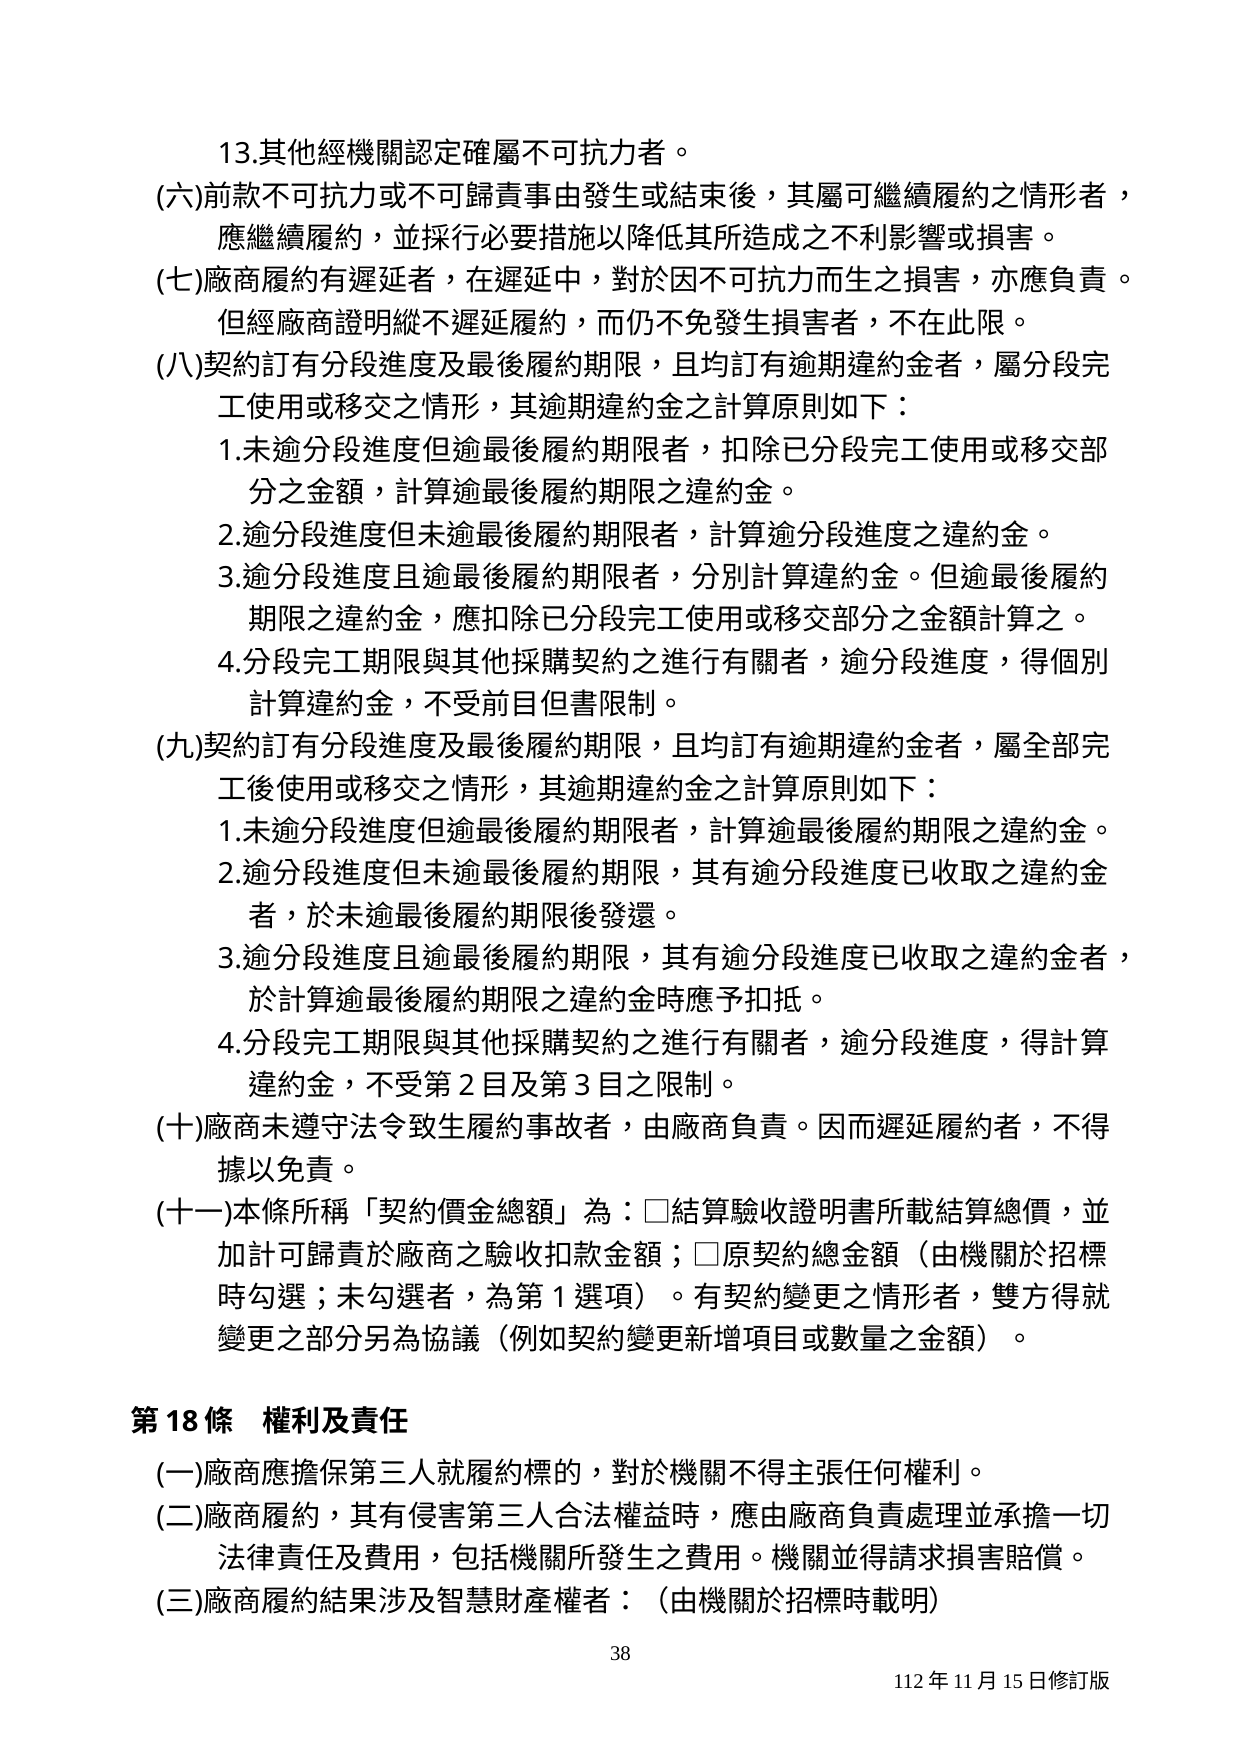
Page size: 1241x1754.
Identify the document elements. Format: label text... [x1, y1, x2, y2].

text (七)廠商履約有遲延者，在遲延中，對於因不可抗力而生之損害，亦應負責。但經廠商證明縱不遲延履約，而仍不免發生損害者，不在此限。 [156, 257, 1110, 342]
text 3.逾分段進度且逾最後履約期限者，分別計算違約金。但逾最後履約期限之違約金，應扣除已分段完工使用或移交部分之金額計算之。 [217, 553, 1110, 638]
text 2.逾分段進度但未逾最後履約期限者，計算逾分段進度之違約金。 [217, 511, 1110, 553]
text (十一)本條所稱「契約價金總額」為：□結算驗收證明書所載結算總價，並加計可歸責於廠商之驗收扣款金額；□原契約總金額（由機關於招標時勾選；未勾選者，為第1選項）。有契約變更之情形者，雙方得就變更之部分另為協議（例如契約變更新增項目或數量之金額）。 [156, 1189, 1110, 1358]
text 1.未逾分段進度但逾最後履約期限者，計算逾最後履約期限之違約金。 [217, 807, 1110, 850]
text 2.逾分段進度但未逾最後履約期限，其有逾分段進度已收取之違約金者，於未逾最後履約期限後發還。 [217, 850, 1110, 934]
text (九)契約訂有分段進度及最後履約期限，且均訂有逾期違約金者，屬全部完工後使用或移交之情形，其逾期違約金之計算原則如下： [156, 723, 1110, 807]
text (六)前款不可抗力或不可歸責事由發生或結束後，其屬可繼續履約之情形者，應繼續履約，並採行必要措施以降低其所造成之不利影響或損害。 [156, 172, 1110, 257]
text 4.分段完工期限與其他採購契約之進行有關者，逾分段進度，得計算違約金，不受第2目及第3目之限制。 [217, 1019, 1110, 1104]
text 3.逾分段進度且逾最後履約期限，其有逾分段進度已收取之違約金者，於計算逾最後履約期限之違約金時應予扣抵。 [217, 934, 1110, 1019]
text (二)廠商履約，其有侵害第三人合法權益時，應由廠商負責處理並承擔一切法律責任及費用，包括機關所發生之費用。機關並得請求損害賠償。 [156, 1492, 1110, 1577]
text (八)契約訂有分段進度及最後履約期限，且均訂有逾期違約金者，屬分段完工使用或移交之情形，其逾期違約金之計算原則如下： [156, 342, 1110, 426]
text (十)廠商未遵守法令致生履約事故者，由廠商負責。因而遲延履約者，不得據以免責。 [156, 1104, 1110, 1189]
text (一)廠商應擔保第三人就履約標的，對於機關不得主張任何權利。 [156, 1450, 1110, 1492]
text 4.分段完工期限與其他採購契約之進行有關者，逾分段進度，得個別計算違約金，不受前目但書限制。 [217, 638, 1110, 723]
text 第18條 權利及責任 [130, 1398, 1110, 1440]
text (三)廠商履約結果涉及智慧財產權者：（由機關於招標時載明） [156, 1577, 1110, 1619]
text 1.未逾分段進度但逾最後履約期限者，扣除已分段完工使用或移交部分之金額，計算逾最後履約期限之違約金。 [217, 426, 1110, 511]
text 13.其他經機關認定確屬不可抗力者。 [217, 130, 1110, 172]
